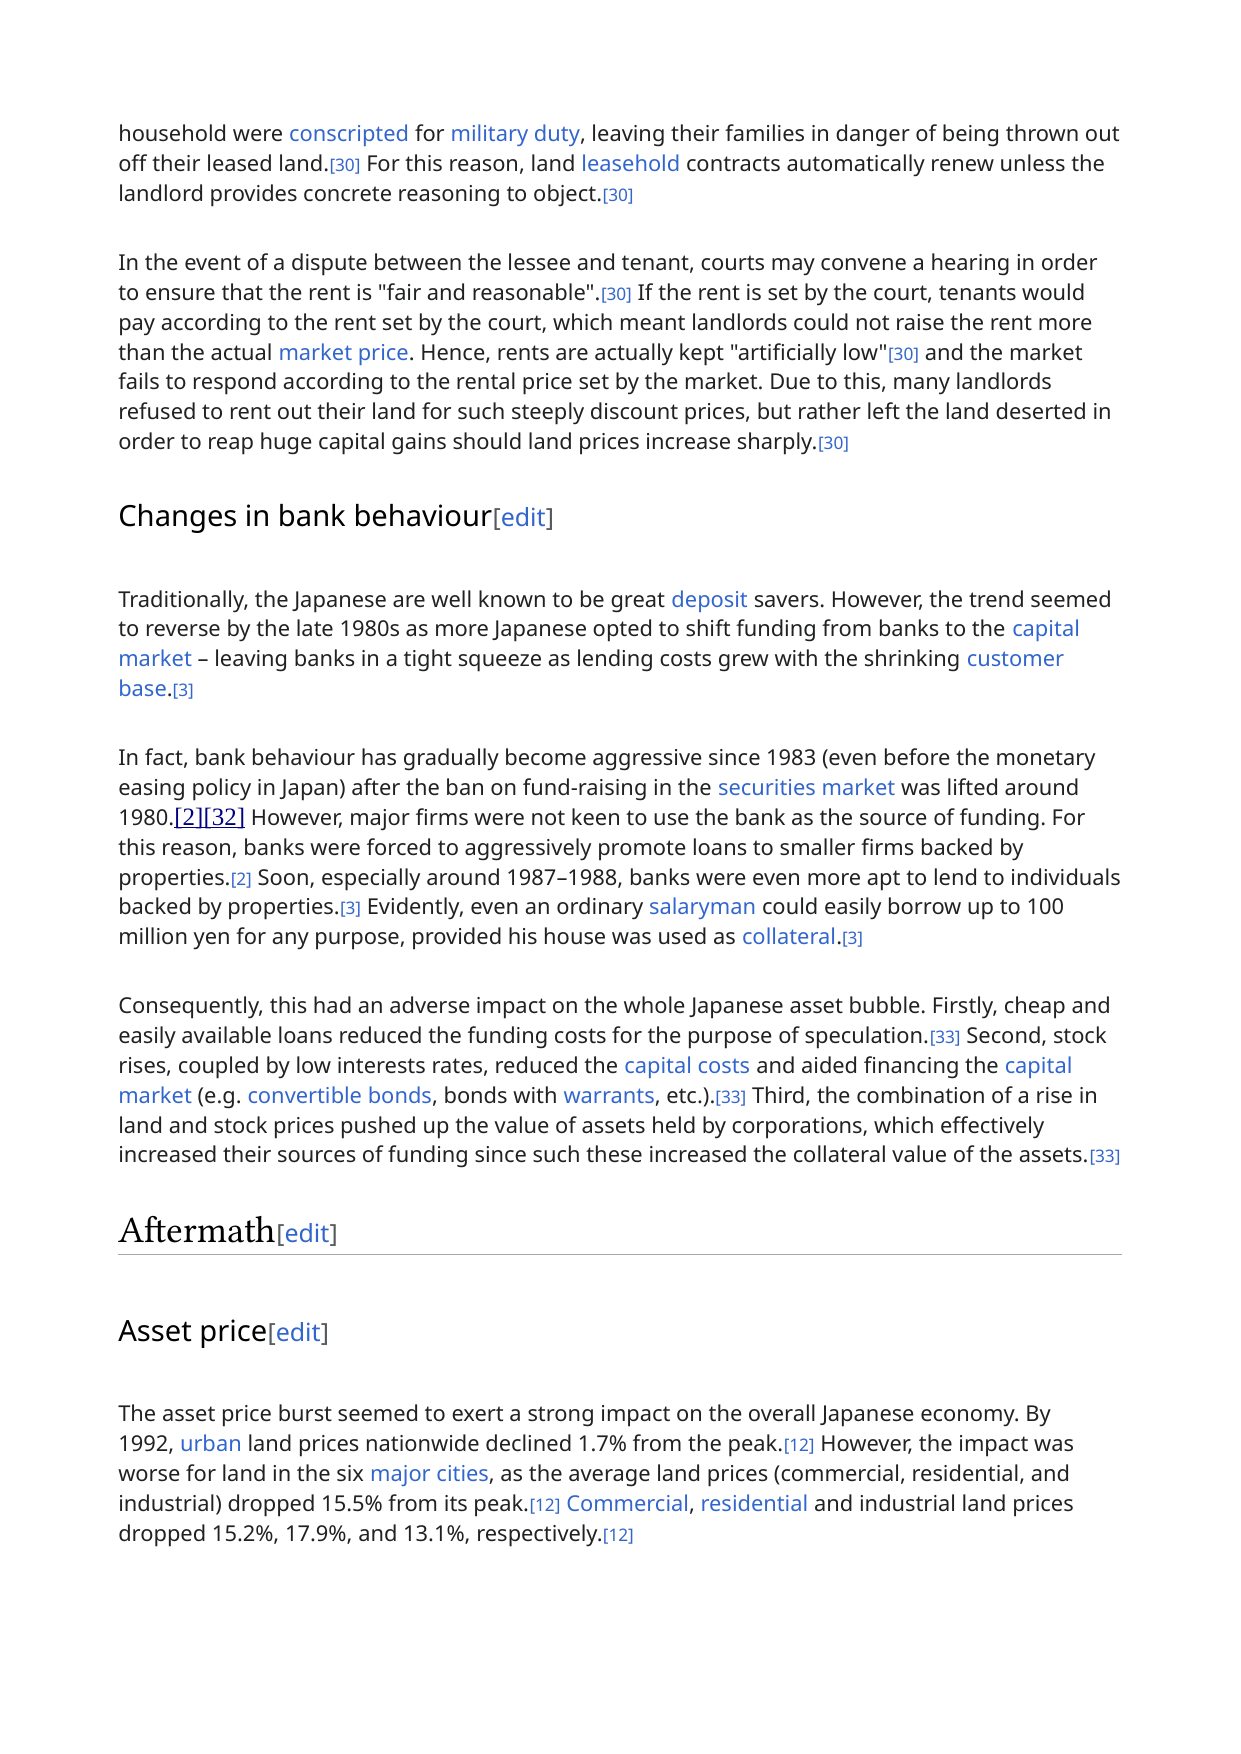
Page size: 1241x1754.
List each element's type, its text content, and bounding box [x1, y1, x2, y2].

text household were conscripted for military duty, leaving their families in danger of being thrown out off their leased land.[30] For this reason, land leasehold contracts automatically renew unless the landlord provides concrete reasoning to object.[30] [118, 118, 1122, 207]
text In fact, bank behaviour has gradually become aggressive since 1983 (even before the monetary easing policy in Japan) after the ban on fund-raising in the securities market was lifted around 1980.[2][32] However, major firms were not keen to use the bank as the source of funding. For this reason, banks were forced to aggressively promote loans to smaller firms backed by properties.[2] Soon, especially around 1987–1988, banks were even more apt to lend to individuals backed by properties.[3] Evidently, even an ordinary salaryman could easily borrow up to 100 million yen for any purpose, provided his house was used as collateral.[3] [118, 742, 1122, 951]
text In the event of a dispute between the lessee and tenant, courts may convene a hearing in order to ensure that the rent is "fair and reasonable".[30] If the rent is set by the court, tenants would pay according to the rent set by the court, which meant landlords could not raise the rent more than the actual market price. Hence, rents are actually kept "artificially low"[30] and the market fails to respond according to the rental price set by the market. Due to this, many landlords refused to rent out their land for such steeply discount prices, but rather left the land deserted in order to reap huge capital gains should land prices increase sharply.[30] [118, 247, 1122, 456]
subtitle Changes in bank behaviour[edit] [118, 495, 1122, 535]
text Traditionally, the Japanese are well known to be great deposit savers. However, the trend seemed to reverse by the late 1980s as more Japanese opted to shift funding from banks to the capital market – leaving banks in a tight squeeze as lending costs grew with the shrinking customer base.[3] [118, 584, 1122, 703]
text The asset price burst seemed to exert a strong impact on the overall Japanese economy. By 1992, urban land prices nationwide declined 1.7% from the peak.[12] However, the impact was worse for land in the six major cities, as the average land prices (commercial, residential, and industrial) dropped 15.5% from its peak.[12] Commercial, residential and industrial land prices dropped 15.2%, 17.9%, and 13.1%, respectively.[12] [118, 1398, 1122, 1547]
text Consequently, this had an adverse impact on the whole Japanese asset bubble. Firstly, cheap and easily available loans reduced the funding costs for the purpose of speculation.[33] Second, stock rises, coupled by low interests rates, reduced the capital costs and aided financing the capital market (e.g. convertible bonds, bonds with warrants, etc.).[33] Third, the combination of a rise in land and stock prices pushed up the value of assets held by corporations, which effectively increased their sources of funding since such these increased the collateral value of the assets.[33] [118, 991, 1122, 1169]
subtitle Aftermath[edit] [118, 1209, 1122, 1254]
subtitle Asset price[edit] [118, 1310, 1122, 1349]
